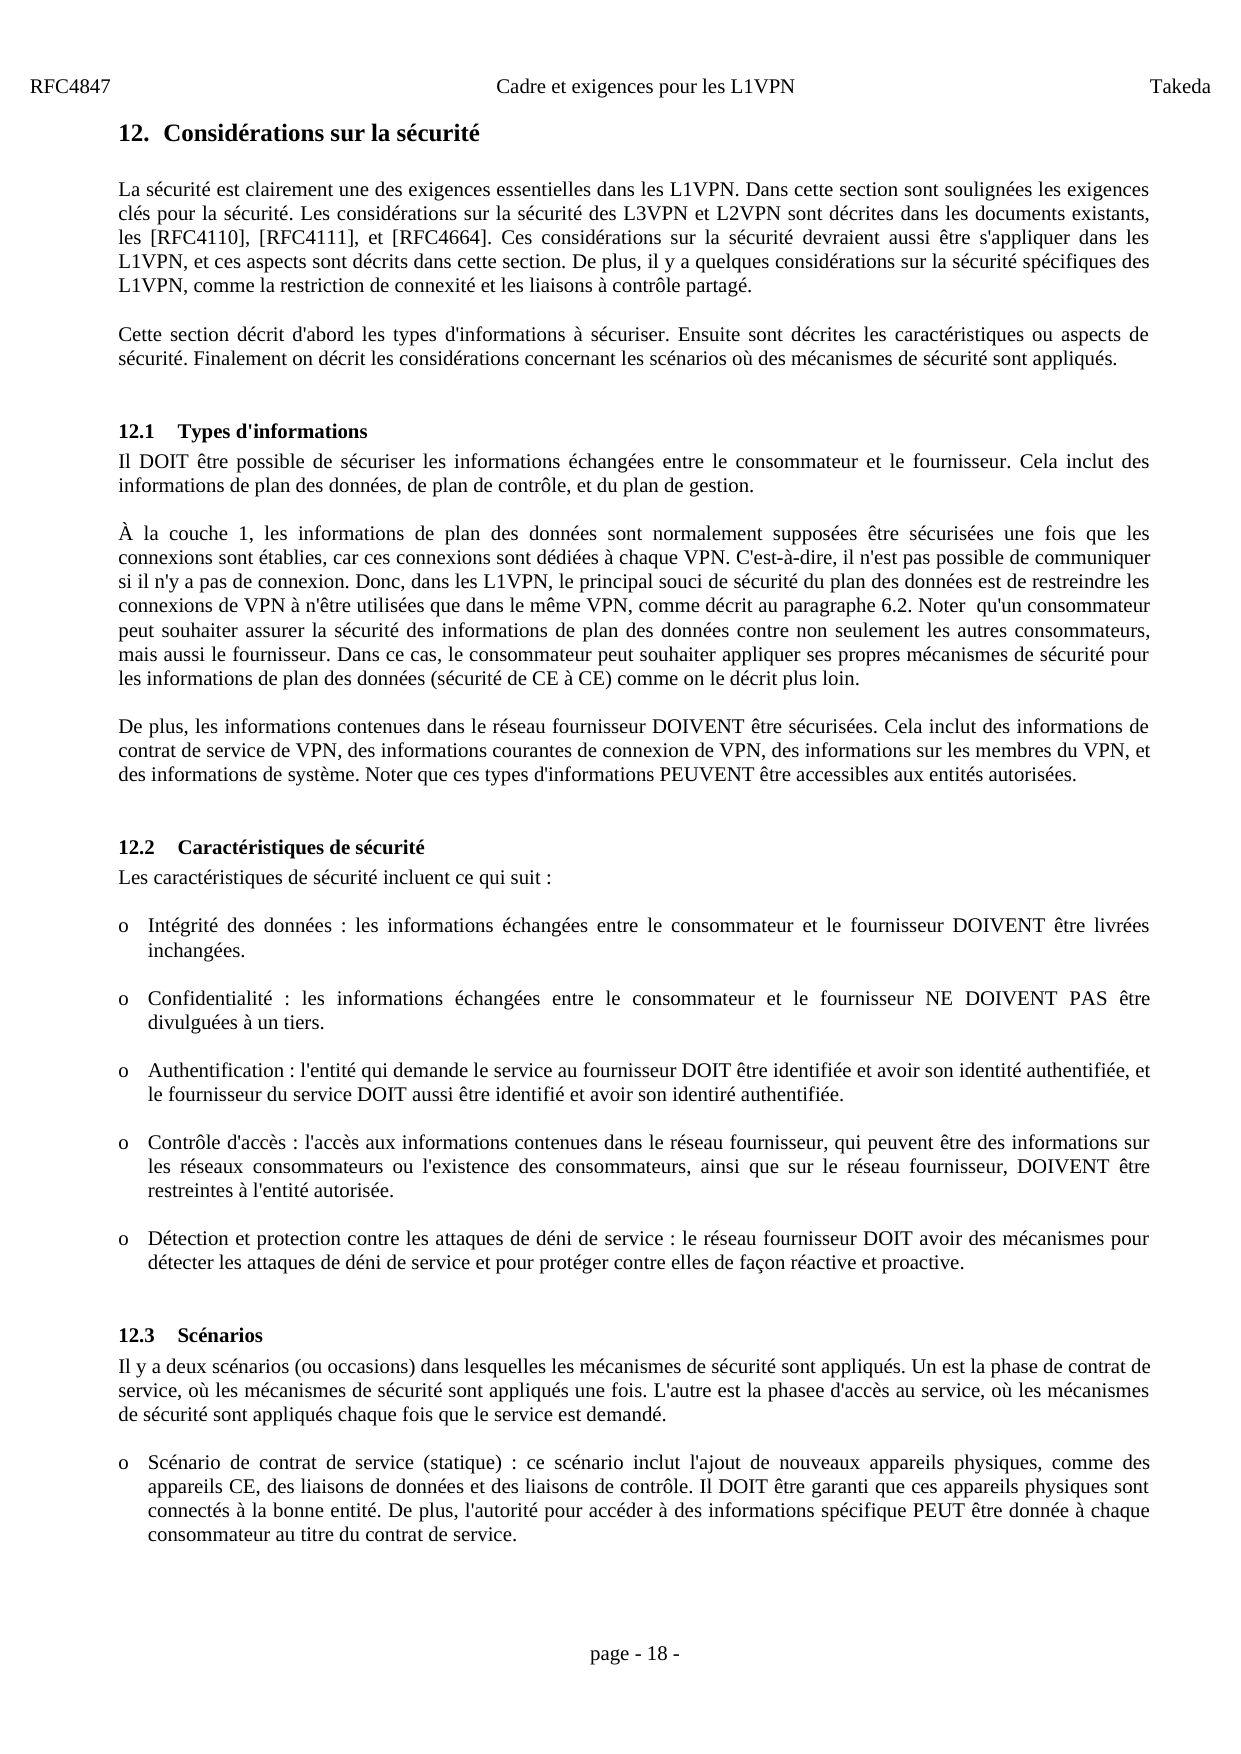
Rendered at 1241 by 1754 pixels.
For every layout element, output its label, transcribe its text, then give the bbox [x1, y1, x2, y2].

text o Authentification : l'entité qui demande le service au fournisseur DOIT être identifiée et avoir son identité authentifiée, et le fournisseur du service DOIT aussi être identifié et avoir son identiré authentifiée. [118, 1058, 1152, 1106]
text Il y a deux scénarios (ou occasions) dans lesquelles les mécanismes de sécurité sont appliqués. Un est la phase de contrat de service, où les mécanismes de sécurité sont appliqués une fois. L'autre est la phasee d'accès au service, où les mécanismes de sécurité sont appliqués chaque fois que le service est demandé. [118, 1354, 1152, 1426]
text Les caractéristiques de sécurité incluent ce qui suit : [118, 865, 1152, 889]
text o Scénario de contrat de service (statique) : ce scénario inclut l'ajout de nouveaux appareils physiques, comme des appareils CE, des liaisons de données et des liaisons de contrôle. Il DOIT être garanti que ces appareils physiques sont connectés à la bonne entité. De plus, l'autorité pour accéder à des informations spécifique PEUT être donnée à chaque consommateur au titre du contrat de service. [118, 1450, 1152, 1546]
text À la couche 1, les informations de plan des données sont normalement supposées être sécurisées une fois que les connexions sont établies, car ces connexions sont dédiées à chaque VPN. C'est-à-dire, il n'est pas possible de communiquer si il n'y a pas de connexion. Donc, dans les L1VPN, le principal souci de sécurité du plan des données est de restreindre les connexions de VPN à n'être utilisées que dans le même VPN, comme décrit au paragraphe 6.2. Noter qu'un consommateur peut souhaiter assurer la sécurité des informations de plan des données contre non seulement les autres consommateurs, mais aussi le fournisseur. Dans ce cas, le consommateur peut souhaiter appliquer ses propres mécanismes de sécurité pour les informations de plan des données (sécurité de CE à CE) comme on le décrit plus loin. [118, 521, 1152, 690]
subtitle 12. Considérations sur la sécurité [118, 118, 1152, 147]
text o Confidentialité : les informations échangées entre le consommateur et le fournisseur NE DOIVENT PAS être divulguées à un tiers. [118, 986, 1152, 1034]
subtitle 12.1 Types d'informations [118, 419, 1152, 443]
subtitle 12.3 Scénarios [118, 1323, 1152, 1347]
text Cette section décrit d'abord les types d'informations à sécuriser. Ensuite sont décrites les caractéristiques ou aspects de sécurité. Finalement on décrit les considérations concernant les scénarios où des mécanismes de sécurité sont appliqués. [118, 322, 1152, 370]
text De plus, les informations contenues dans le réseau fournisseur DOIVENT être sécurisées. Cela inclut des informations de contrat de service de VPN, des informations courantes de connexion de VPN, des informations sur les membres du VPN, et des informations de système. Noter que ces types d'informations PEUVENT être accessibles aux entités autorisées. [118, 714, 1152, 786]
text o Contrôle d'accès : l'accès aux informations contenues dans le réseau fournisseur, qui peuvent être des informations sur les réseaux consommateurs ou l'existence des consommateurs, ainsi que sur le réseau fournisseur, DOIVENT être restreintes à l'entité autorisée. [118, 1130, 1152, 1202]
text o Intégrité des données : les informations échangées entre le consommateur et le fournisseur DOIVENT être livrées inchangées. [118, 913, 1152, 962]
text o Détection et protection contre les attaques de déni de service : le réseau fournisseur DOIT avoir des mécanismes pour détecter les attaques de déni de service et pour protéger contre elles de façon réactive et proactive. [118, 1226, 1152, 1274]
subtitle 12.2 Caractéristiques de sécurité [118, 835, 1152, 859]
text La sécurité est clairement une des exigences essentielles dans les L1VPN. Dans cette section sont soulignées les exigences clés pour la sécurité. Les considérations sur la sécurité des L3VPN et L2VPN sont décrites dans les documents existants, les [RFC4110], [RFC4111], et [RFC4664]. Ces considérations sur la sécurité devraient aussi être s'appliquer dans les L1VPN, et ces aspects sont décrits dans cette section. De plus, il y a quelques considérations sur la sécurité spécifiques des L1VPN, comme la restriction de connexité et les liaisons à contrôle partagé. [118, 177, 1152, 297]
text Il DOIT être possible de sécuriser les informations échangées entre le consommateur et le fournisseur. Cela inclut des informations de plan des données, de plan de contrôle, et du plan de gestion. [118, 449, 1152, 497]
